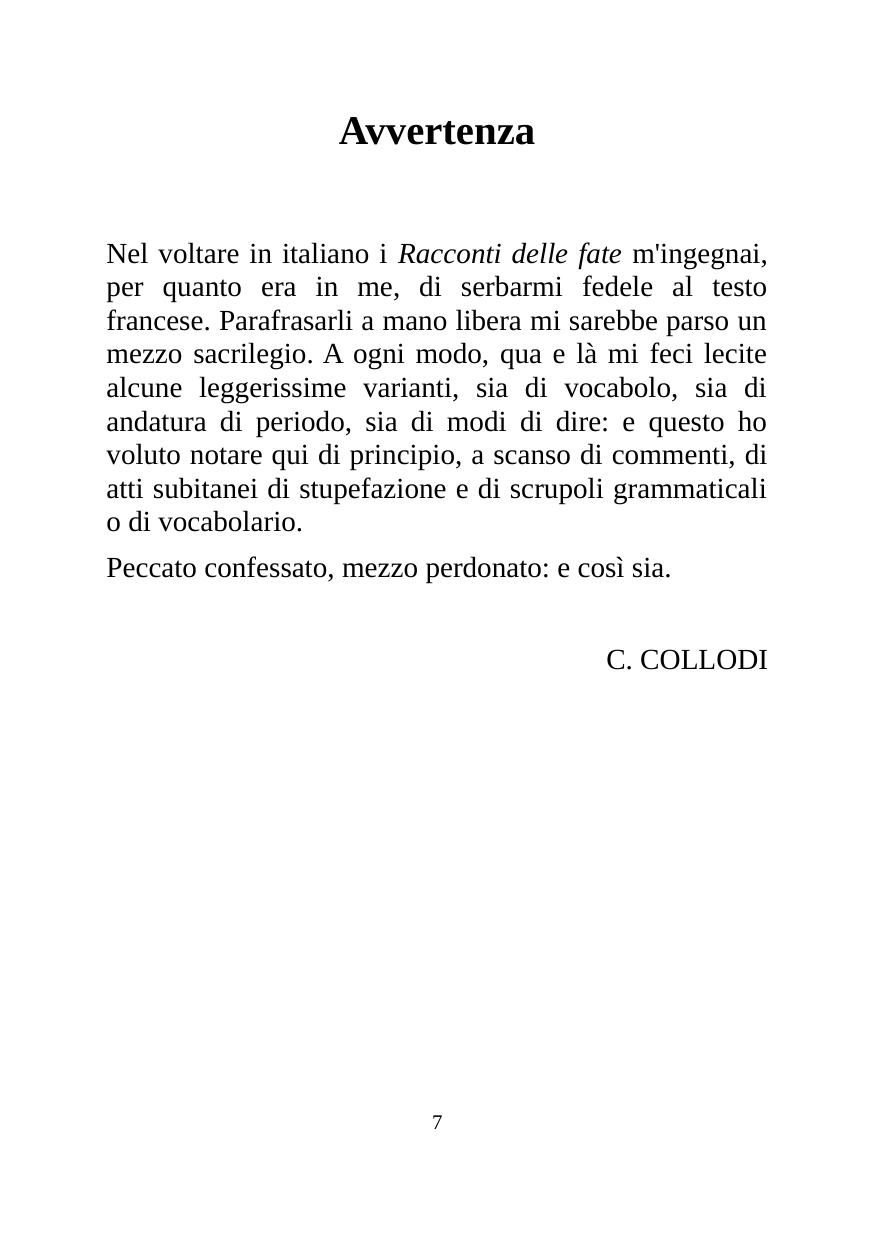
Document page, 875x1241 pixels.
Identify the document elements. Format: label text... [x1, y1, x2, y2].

subtitle Avvertenza [106, 106, 768, 153]
text Peccato confessato, mezzo perdonato: e così sia. [106, 550, 768, 584]
text Nel voltare in italiano i Racconti delle fate m'ingegnai, per quanto era in me, di serbarmi fedele al testo francese. Parafrasarli a mano libera mi sarebbe parso un mezzo sacrilegio. A ogni modo, qua e là mi feci lecite alcune leggerissime varianti, sia di vocabolo, sia di andatura di periodo, sia di modi di dire: e questo ho voluto notare qui di principio, a scanso di commenti, di atti subitanei di stupefazione e di scrupoli grammaticali o di vocabolario. [106, 236, 768, 538]
text C. COLLODI [106, 642, 768, 676]
